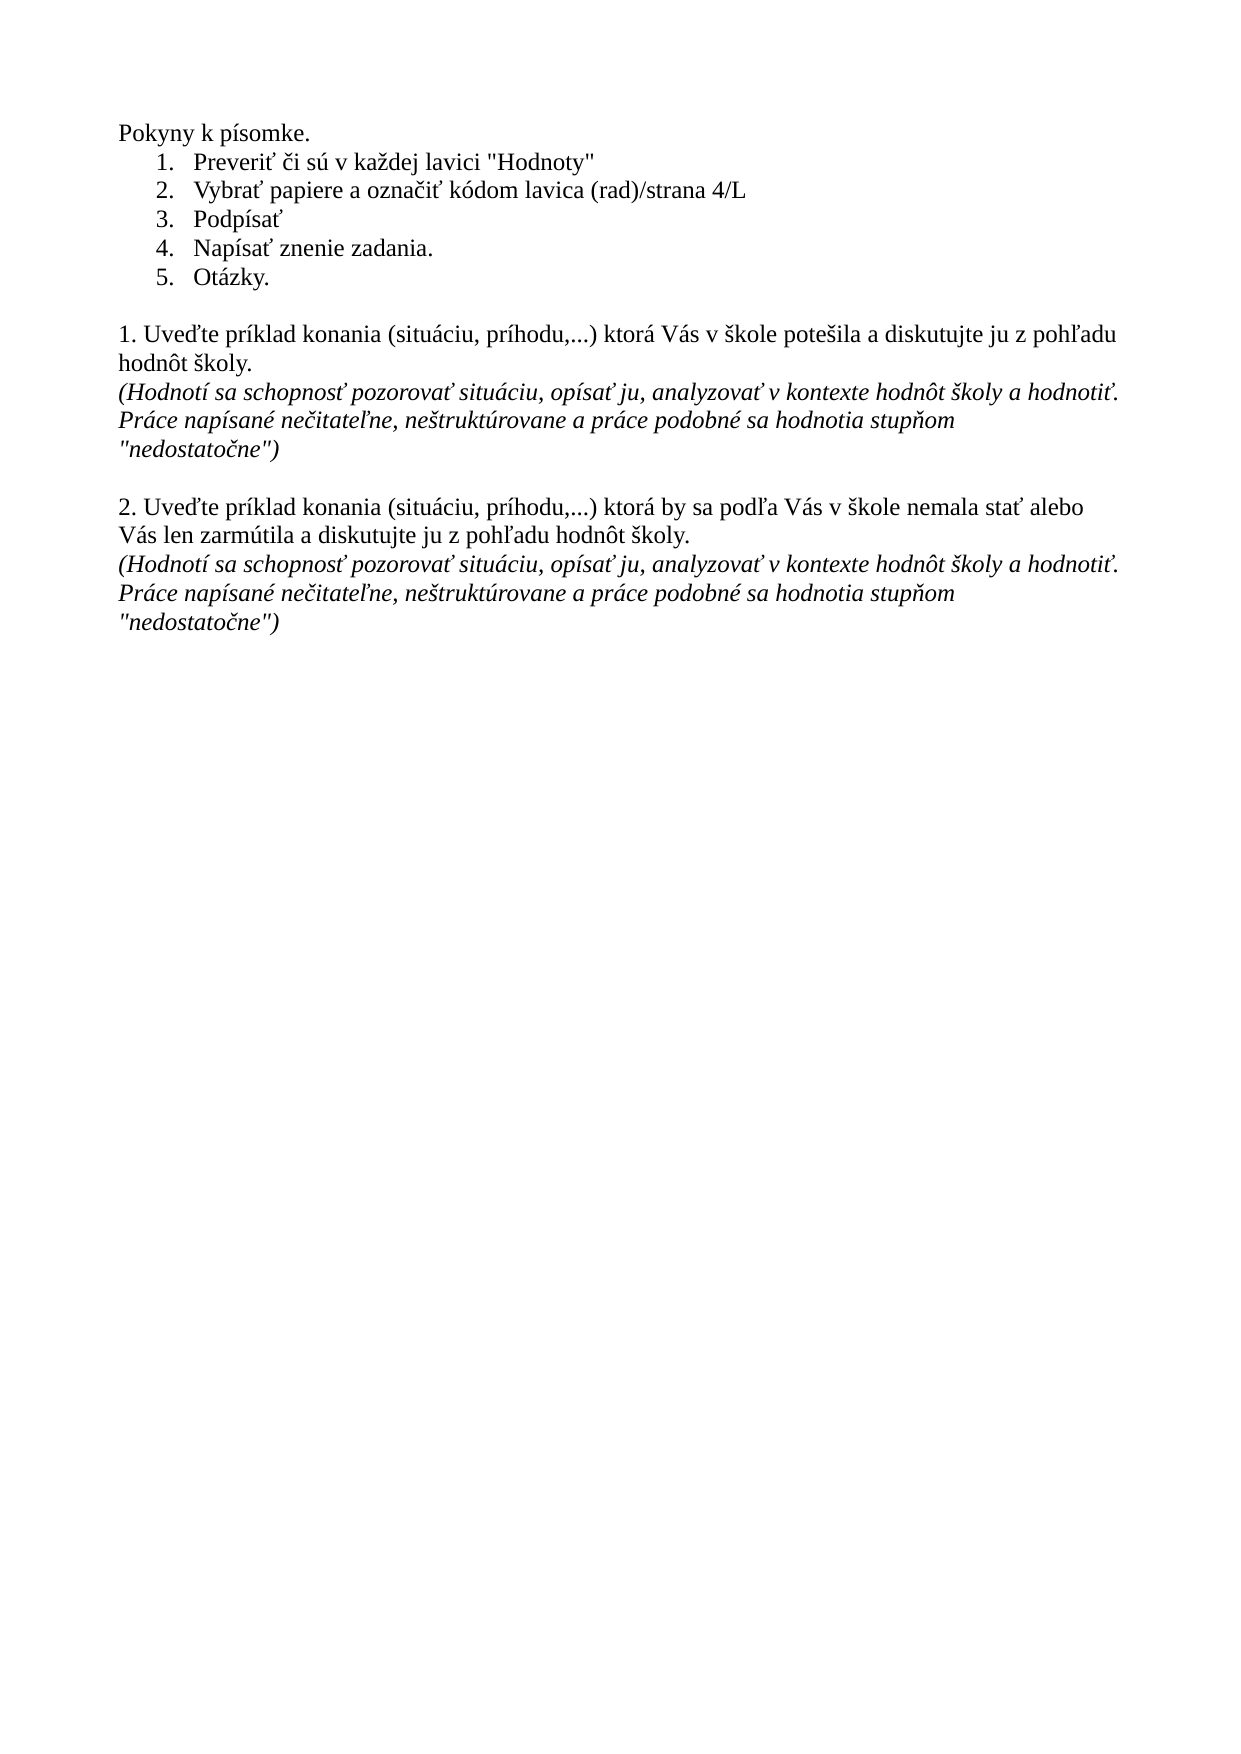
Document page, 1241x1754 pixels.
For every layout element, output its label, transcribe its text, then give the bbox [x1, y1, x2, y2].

text Pokyny k písomke. [118, 118, 1122, 147]
text 2. Uveďte príklad konania (situáciu, príhodu,...) ktorá by sa podľa Vás v škole nemala stať alebo Vás len zarmútila a diskutujte ju z pohľadu hodnôt školy. [118, 492, 1122, 549]
list Vybrať papiere a označiť kódom lavica (rad)/strana 4/L [156, 176, 1122, 204]
text (Hodnotí sa schopnosť pozorovať situáciu, opísať ju, analyzovať v kontexte hodnôt školy a hodnotiť. Práce napísané nečitateľne, neštruktúrovane a práce podobné sa hodnotia stupňom "nedostatočne") [118, 377, 1122, 463]
list Podpísať [156, 204, 1122, 233]
text (Hodnotí sa schopnosť pozorovať situáciu, opísať ju, analyzovať v kontexte hodnôt školy a hodnotiť. Práce napísané nečitateľne, neštruktúrovane a práce podobné sa hodnotia stupňom "nedostatočne") [118, 549, 1122, 636]
list Otázky. [156, 262, 1122, 291]
list Napísať znenie zadania. [156, 233, 1122, 262]
text 1. Uveďte príklad konania (situáciu, príhodu,...) ktorá Vás v škole potešila a diskutujte ju z pohľadu hodnôt školy. [118, 319, 1122, 377]
list Preveriť či sú v každej lavici "Hodnoty" [156, 147, 1122, 176]
